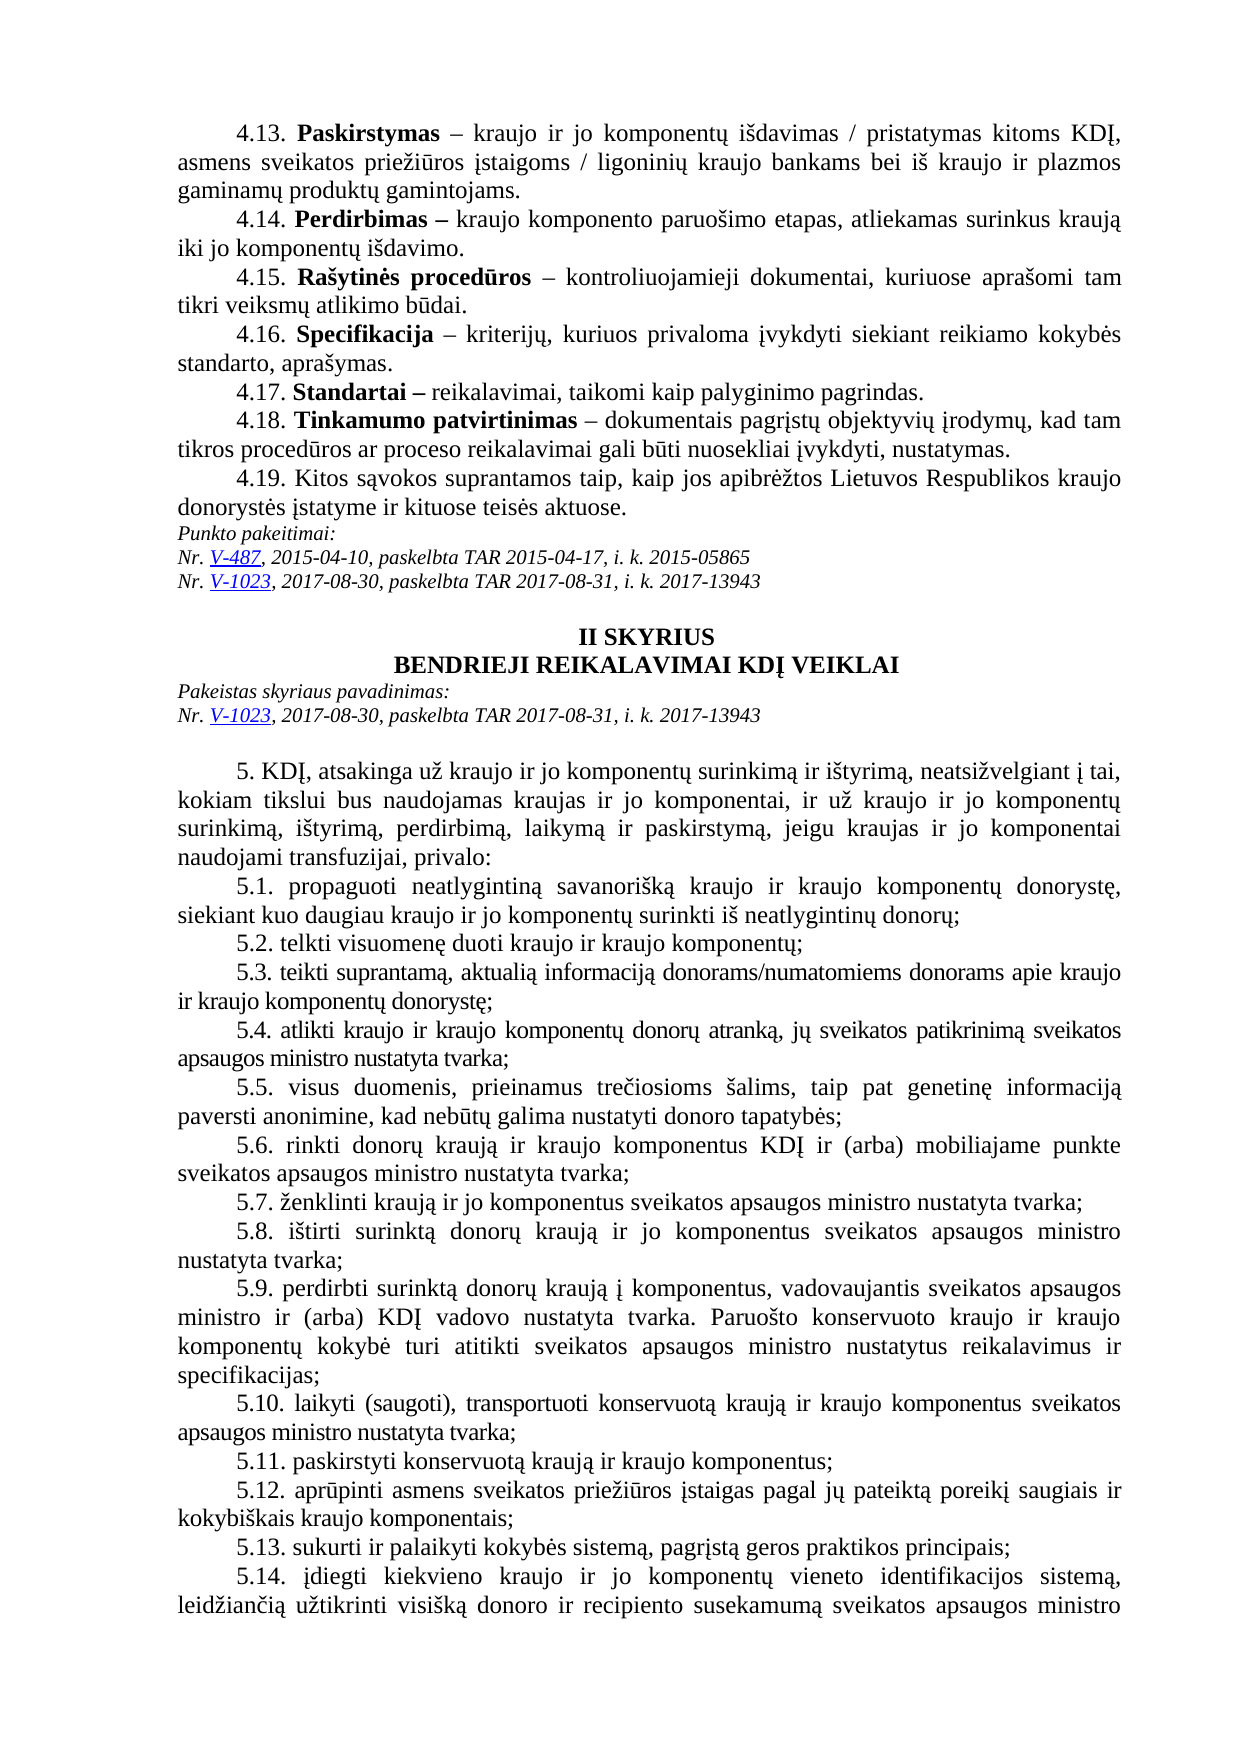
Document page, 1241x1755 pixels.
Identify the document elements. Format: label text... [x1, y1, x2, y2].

text 5.2. telkti visuomenę duoti kraujo ir kraujo komponentų; [177, 928, 1122, 957]
text Punkto pakeitimai: [177, 521, 1122, 545]
text 5.6. rinkti donorų kraują ir kraujo komponentus KDĮ ir (arba) mobiliajame punkte sveikatos apsaugos ministro nustatyta tvarka; [177, 1130, 1122, 1187]
text 5.14. įdiegti kiekvieno kraujo ir jo komponentų vieneto identifikacijos sistemą, leidžiančią užtikrinti visišką donoro ir recipiento susekamumą sveikatos apsaugos ministro [177, 1561, 1122, 1618]
text 4.18. Tinkamumo patvirtinimas – dokumentais pagrįstų objektyvių įrodymų, kad tam tikros procedūros ar proceso reikalavimai gali būti nuosekliai įvykdyti, nustatymas. [177, 406, 1122, 463]
text 5.7. ženklinti kraują ir jo komponentus sveikatos apsaugos ministro nustatyta tvarka; [177, 1187, 1122, 1216]
text 4.19. Kitos sąvokos suprantamos taip, kaip jos apibrėžtos Lietuvos Respublikos kraujo donorystės įstatyme ir kituose teisės aktuose. [177, 463, 1122, 521]
text Nr. V-1023, 2017-08-30, paskelbta TAR 2017-08-31, i. k. 2017-13943 [177, 703, 1122, 727]
text 5.13. sukurti ir palaikyti kokybės sistemą, pagrįstą geros praktikos principais; [177, 1532, 1122, 1561]
text 5. KDĮ, atsakinga už kraujo ir jo komponentų surinkimą ir ištyrimą, neatsižvelgiant į tai, kokiam tikslui bus naudojamas kraujas ir jo komponentai, ir už kraujo ir jo komponentų surinkimą, ištyrimą, perdirbimą, laikymą ir paskirstymą, jeigu kraujas ir jo komponentai naudojami transfuzijai, privalo: [177, 756, 1122, 871]
text 4.13. Paskirstymas – kraujo ir jo komponentų išdavimas / pristatymas kitoms KDĮ, asmens sveikatos priežiūros įstaigoms / ligoninių kraujo bankams bei iš kraujo ir plazmos gaminamų produktų gamintojams. [177, 118, 1122, 204]
text 5.11. paskirstyti konservuotą kraują ir kraujo komponentus; [177, 1446, 1122, 1475]
text Nr. V-487, 2015-04-10, paskelbta TAR 2015-04-17, i. k. 2015-05865 [177, 545, 1122, 569]
text 5.10. laikyti (saugoti), transportuoti konservuotą kraują ir kraujo komponentus sveikatos apsaugos ministro nustatyta tvarka; [177, 1388, 1122, 1446]
text 5.3. teikti suprantamą, aktualią informaciją donorams/numatomiems donorams apie kraujo ir kraujo komponentų donorystę; [177, 957, 1122, 1015]
text Pakeistas skyriaus pavadinimas: [177, 679, 1122, 703]
text 5.1. propaguoti neatlygintiną savanorišką kraujo ir kraujo komponentų donorystę, siekiant kuo daugiau kraujo ir jo komponentų surinkti iš neatlygintinų donorų; [177, 871, 1122, 928]
text 5.5. visus duomenis, prieinamus trečiosioms šalims, taip pat genetinę informaciją paversti anonimine, kad nebūtų galima nustatyti donoro tapatybės; [177, 1072, 1122, 1130]
text 4.16. Specifikacija – kriterijų, kuriuos privaloma įvykdyti siekiant reikiamo kokybės standarto, aprašymas. [177, 319, 1122, 377]
text 5.12. aprūpinti asmens sveikatos priežiūros įstaigas pagal jų pateiktą poreikį saugiais ir kokybiškais kraujo komponentais; [177, 1475, 1122, 1532]
text 4.14. Perdirbimas – kraujo komponento paruošimo etapas, atliekamas surinkus kraują iki jo komponentų išdavimo. [177, 204, 1122, 262]
text 4.15. Rašytinės procedūros – kontroliuojamieji dokumentai, kuriuose aprašomi tam tikri veiksmų atlikimo būdai. [177, 262, 1122, 319]
text 5.4. atlikti kraujo ir kraujo komponentų donorų atranką, jų sveikatos patikrinimą sveikatos apsaugos ministro nustatyta tvarka; [177, 1015, 1122, 1072]
text 4.17. Standartai – reikalavimai, taikomi kaip palyginimo pagrindas. [177, 377, 1122, 406]
text 5.9. perdirbti surinktą donorų kraują į komponentus, vadovaujantis sveikatos apsaugos ministro ir (arba) KDĮ vadovo nustatyta tvarka. Paruošto konservuoto kraujo ir kraujo komponentų kokybė turi atitikti sveikatos apsaugos ministro nustatytus reikalavimus ir specifikacijas; [177, 1273, 1122, 1388]
text II SKYRIUS BENDRIEJI REIKALAVIMAI KDĮ VEIKLAI [177, 622, 1122, 679]
text 5.8. ištirti surinktą donorų kraują ir jo komponentus sveikatos apsaugos ministro nustatyta tvarka; [177, 1216, 1122, 1273]
text Nr. V-1023, 2017-08-30, paskelbta TAR 2017-08-31, i. k. 2017-13943 [177, 569, 1122, 593]
